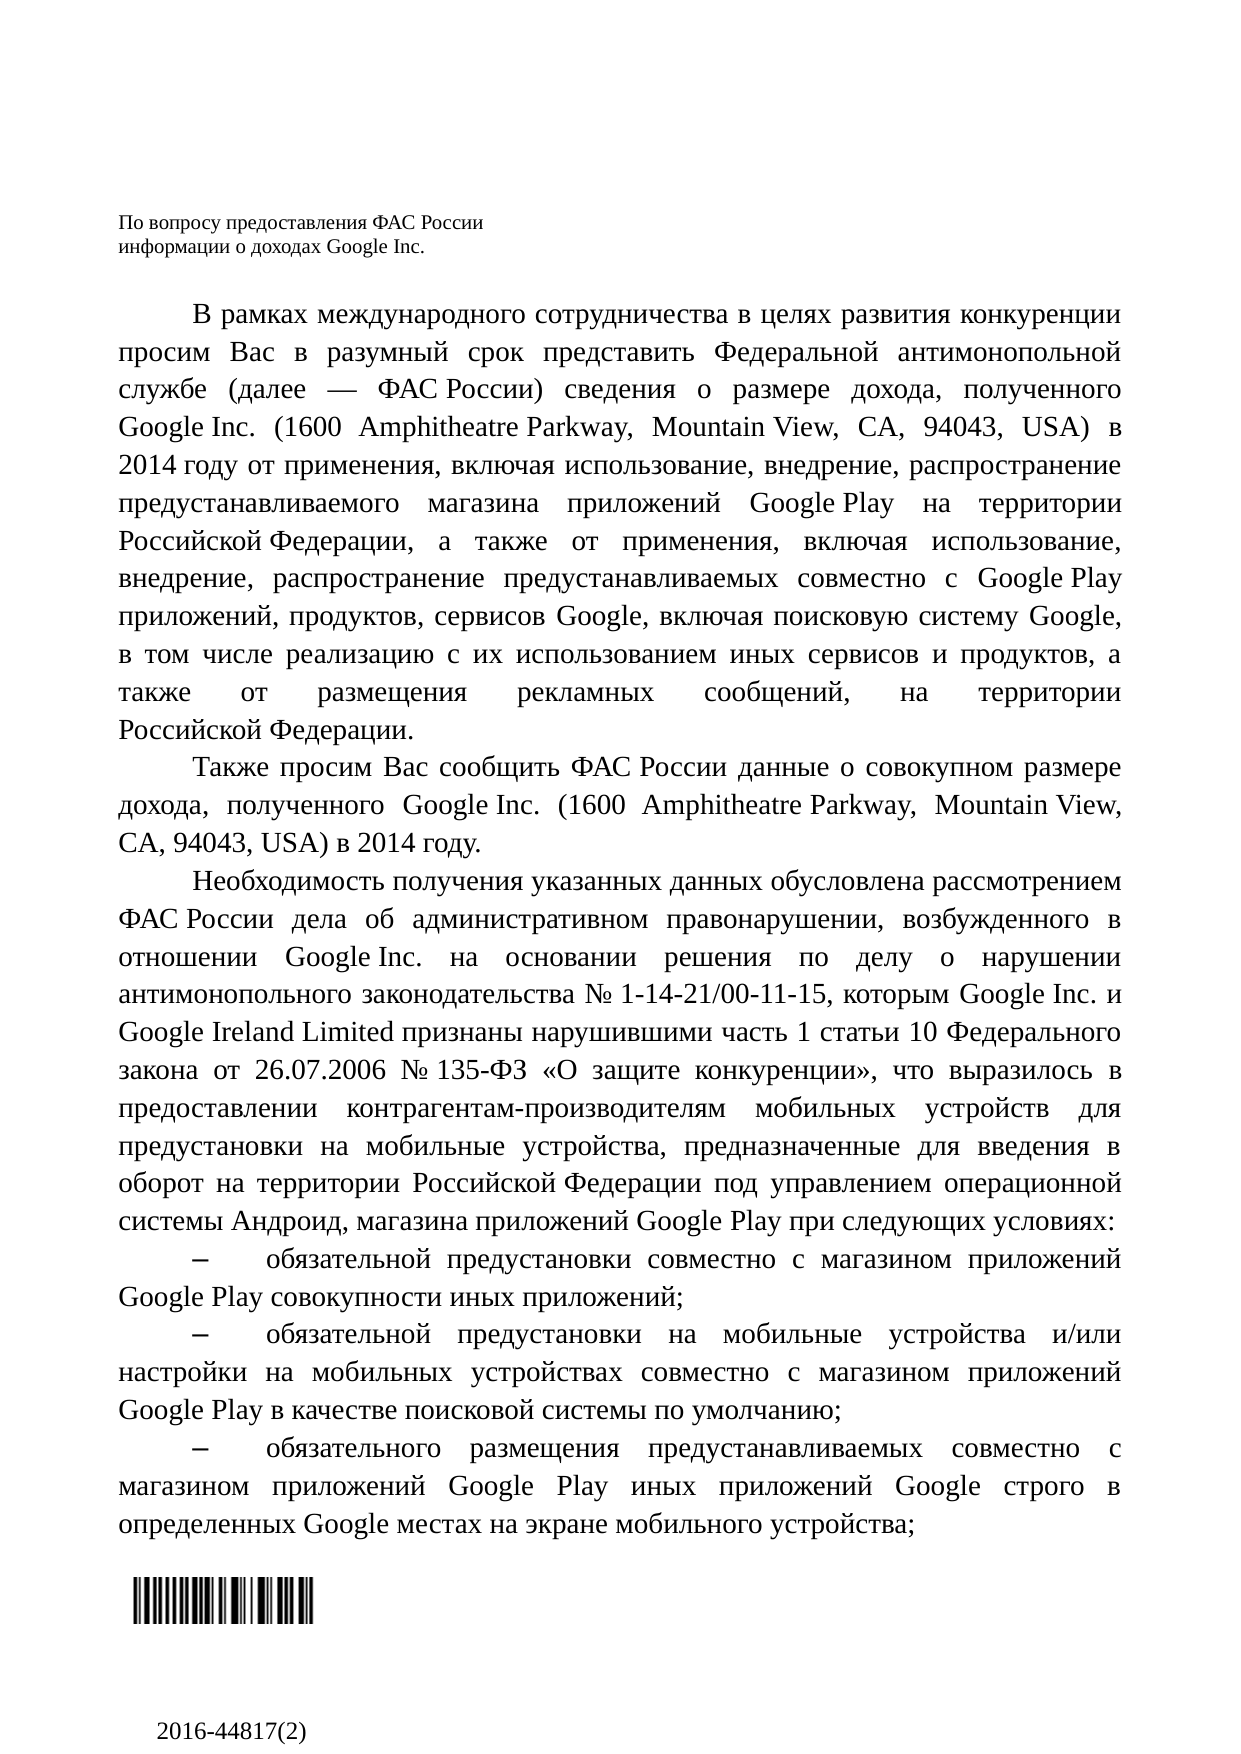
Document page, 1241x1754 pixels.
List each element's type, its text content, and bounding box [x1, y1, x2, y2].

picture [118, 1577, 331, 1624]
list обязательного размещения предустанавливаемых совместно с магазином приложений Google Play иных приложений Google строго в определенных Google местах на экране мобильного устройства; [118, 1426, 1122, 1539]
text В рамках международного сотрудничества в целях развития конкуренции просим Вас в разумный срок представить Федеральной антимонопольной службе (далее — ФАС России) сведения о размере дохода, полученного Google Inc. (1600 Amphitheatre Parkway, Mountain View, CA, 94043, USA) в 2014 году от применения, включая использование, внедрение, распространение предустанавливаемого магазина приложений Google Play на территории Российской Федерации, а также от применения, включая использование, внедрение, распространение предустанавливаемых совместно с Google Play приложений, продуктов, сервисов Google, включая поисковую систему Google, в том числе реализацию с их использованием иных сервисов и продуктов, а также от размещения рекламных сообщений, на территории Российской Федерации. [118, 292, 1122, 745]
list обязательной предустановки на мобильные устройства и/или настройки на мобильных устройствах совместно с магазином приложений Google Play в качестве поисковой системы по умолчанию; [118, 1312, 1122, 1426]
text Также просим Вас сообщить ФАС России данные о совокупном размере дохода, полученного Google Inc. (1600 Amphitheatre Parkway, Mountain View, CA, 94043, USA) в 2014 году. [118, 745, 1122, 859]
text информации о доходах Google Inc. [118, 234, 1122, 258]
list обязательной предустановки совместно с магазином приложений Google Play совокупности иных приложений; [118, 1237, 1122, 1312]
text Необходимость получения указанных данных обусловлена рассмотрением ФАС России дела об административном правонарушении, возбужденного в отношении Google Inc. на основании решения по делу о нарушении антимонопольного законодательства № 1-14-21/00-11-15, которым Google Inc. и Google Ireland Limited признаны нарушившими часть 1 статьи 10 Федерального закона от 26.07.2006 № 135-ФЗ «О защите конкуренции», что выразилось в предоставлении контрагентам-производителям мобильных устройств для предустановки на мобильные устройства, предназначенные для введения в оборот на территории Российской Федерации под управлением операционной системы Андроид, магазина приложений Google Play при следующих условиях: [118, 859, 1122, 1237]
text По вопросу предоставления ФАС России [118, 210, 1122, 234]
